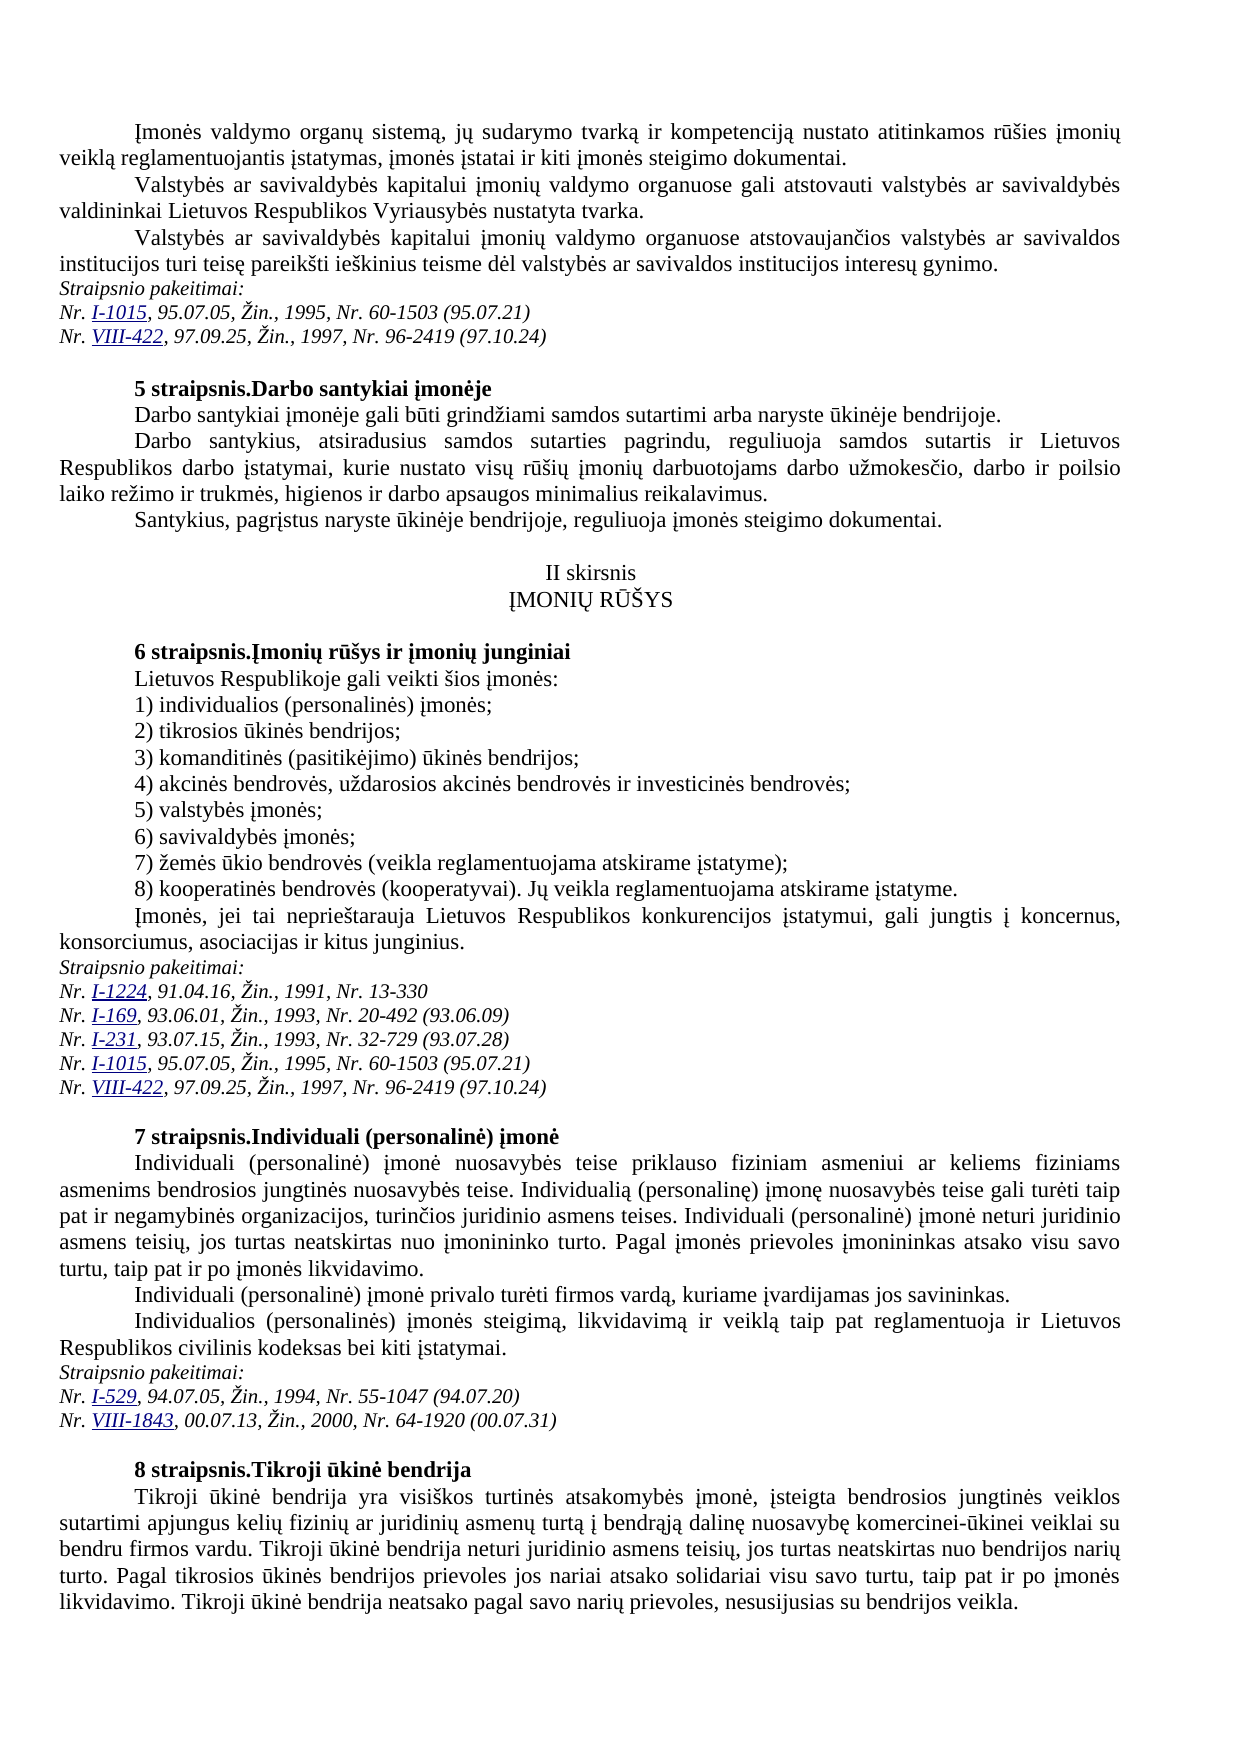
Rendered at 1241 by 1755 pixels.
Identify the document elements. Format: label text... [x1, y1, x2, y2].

text Nr. VIII-422, 97.09.25, Žin., 1997, Nr. 96-2419 (97.10.24) [59, 1075, 1122, 1099]
text Nr. I-169, 93.06.01, Žin., 1993, Nr. 20-492 (93.06.09) [59, 1003, 1122, 1027]
text Darbo santykiai įmonėje gali būti grindžiami samdos sutartimi arba naryste ūkinėje bendrijoje. [59, 401, 1122, 427]
text Nr. I-529, 94.07.05, Žin., 1994, Nr. 55-1047 (94.07.20) [59, 1384, 1122, 1408]
text 4) akcinės bendrovės, uždarosios akcinės bendrovės ir investicinės bendrovės; [59, 770, 1122, 796]
text 1) individualios (personalinės) įmonės; [59, 691, 1122, 717]
text 5) valstybės įmonės; [59, 796, 1122, 823]
text Tikroji ūkinė bendrija yra visiškos turtinės atsakomybės įmonė, įsteigta bendrosios jungtinės veiklos sutartimi apjungus kelių fizinių ar juridinių asmenų turtą į bendrąją dalinę nuosavybę komercinei-ūkinei veiklai su bendru firmos vardu. Tikroji ūkinė bendrija neturi juridinio asmens teisių, jos turtas neatskirtas nuo bendrijos narių turto. Pagal tikrosios ūkinės bendrijos prievoles jos nariai atsako solidariai visu savo turtu, taip pat ir po įmonės likvidavimo. Tikroji ūkinė bendrija neatsako pagal savo narių prievoles, nesusijusias su bendrijos veikla. [59, 1483, 1122, 1614]
text Įmonės valdymo organų sistemą, jų sudarymo tvarką ir kompetenciją nustato atitinkamos rūšies įmonių veiklą reglamentuojantis įstatymas, įmonės įstatai ir kiti įmonės steigimo dokumentai. [59, 118, 1122, 171]
text Nr. VIII-1843, 00.07.13, Žin., 2000, Nr. 64-1920 (00.07.31) [59, 1408, 1122, 1432]
text Nr. I-1224, 91.04.16, Žin., 1991, Nr. 13-330 [59, 979, 1122, 1003]
text Straipsnio pakeitimai: [59, 954, 1122, 979]
text Valstybės ar savivaldybės kapitalui įmonių valdymo organuose gali atstovauti valstybės ar savivaldybės valdininkai Lietuvos Respublikos Vyriausybės nustatyta tvarka. [59, 171, 1122, 223]
text Individuali (personalinė) įmonė nuosavybės teise priklauso fiziniam asmeniui ar keliems fiziniams asmenims bendrosios jungtinės nuosavybės teise. Individualią (personalinę) įmonę nuosavybės teise gali turėti taip pat ir negamybinės organizacijos, turinčios juridinio asmens teises. Individuali (personalinė) įmonė neturi juridinio asmens teisių, jos turtas neatskirtas nuo įmonininko turto. Pagal įmonės prievoles įmonininkas atsako visu savo turtu, taip pat ir po įmonės likvidavimo. [59, 1149, 1122, 1281]
text ĮMONIŲ RŪŠYS [59, 586, 1122, 612]
text Nr. I-1015, 95.07.05, Žin., 1995, Nr. 60-1503 (95.07.21) [59, 300, 1122, 324]
text Santykius, pagrįstus naryste ūkinėje bendrijoje, reguliuoja įmonės steigimo dokumentai. [59, 507, 1122, 533]
text 7 straipsnis.Individuali (personalinė) įmonė [59, 1123, 1122, 1149]
text 8 straipsnis.Tikroji ūkinė bendrija [59, 1456, 1122, 1483]
text 5 straipsnis.Darbo santykiai įmonėje [59, 375, 1122, 401]
text Individuali (personalinė) įmonė privalo turėti firmos vardą, kuriame įvardijamas jos savininkas. [59, 1281, 1122, 1307]
text 2) tikrosios ūkinės bendrijos; [59, 717, 1122, 744]
text II skirsnis [59, 559, 1122, 586]
text Lietuvos Respublikoje gali veikti šios įmonės: [59, 665, 1122, 691]
text Darbo santykius, atsiradusius samdos sutarties pagrindu, reguliuoja samdos sutartis ir Lietuvos Respublikos darbo įstatymai, kurie nustato visų rūšių įmonių darbuotojams darbo užmokesčio, darbo ir poilsio laiko režimo ir trukmės, higienos ir darbo apsaugos minimalius reikalavimus. [59, 427, 1122, 507]
text 6) savivaldybės įmonės; [59, 823, 1122, 849]
text Straipsnio pakeitimai: [59, 276, 1122, 300]
text 3) komanditinės (pasitikėjimo) ūkinės bendrijos; [59, 744, 1122, 770]
text Nr. VIII-422, 97.09.25, Žin., 1997, Nr. 96-2419 (97.10.24) [59, 324, 1122, 348]
text 6 straipsnis.Įmonių rūšys ir įmonių junginiai [59, 638, 1122, 665]
text Nr. I-1015, 95.07.05, Žin., 1995, Nr. 60-1503 (95.07.21) [59, 1051, 1122, 1075]
text Individualios (personalinės) įmonės steigimą, likvidavimą ir veiklą taip pat reglamentuoja ir Lietuvos Respublikos civilinis kodeksas bei kiti įstatymai. [59, 1307, 1122, 1360]
text Straipsnio pakeitimai: [59, 1360, 1122, 1384]
text Nr. I-231, 93.07.15, Žin., 1993, Nr. 32-729 (93.07.28) [59, 1027, 1122, 1051]
text 8) kooperatinės bendrovės (kooperatyvai). Jų veikla reglamentuojama atskirame įstatyme. [59, 876, 1122, 902]
text 7) žemės ūkio bendrovės (veikla reglamentuojama atskirame įstatyme); [59, 849, 1122, 876]
text Valstybės ar savivaldybės kapitalui įmonių valdymo organuose atstovaujančios valstybės ar savivaldos institucijos turi teisę pareikšti ieškinius teisme dėl valstybės ar savivaldos institucijos interesų gynimo. [59, 223, 1122, 276]
text Įmonės, jei tai neprieštarauja Lietuvos Respublikos konkurencijos įstatymui, gali jungtis į koncernus, konsorciumus, asociacijas ir kitus junginius. [59, 902, 1122, 954]
